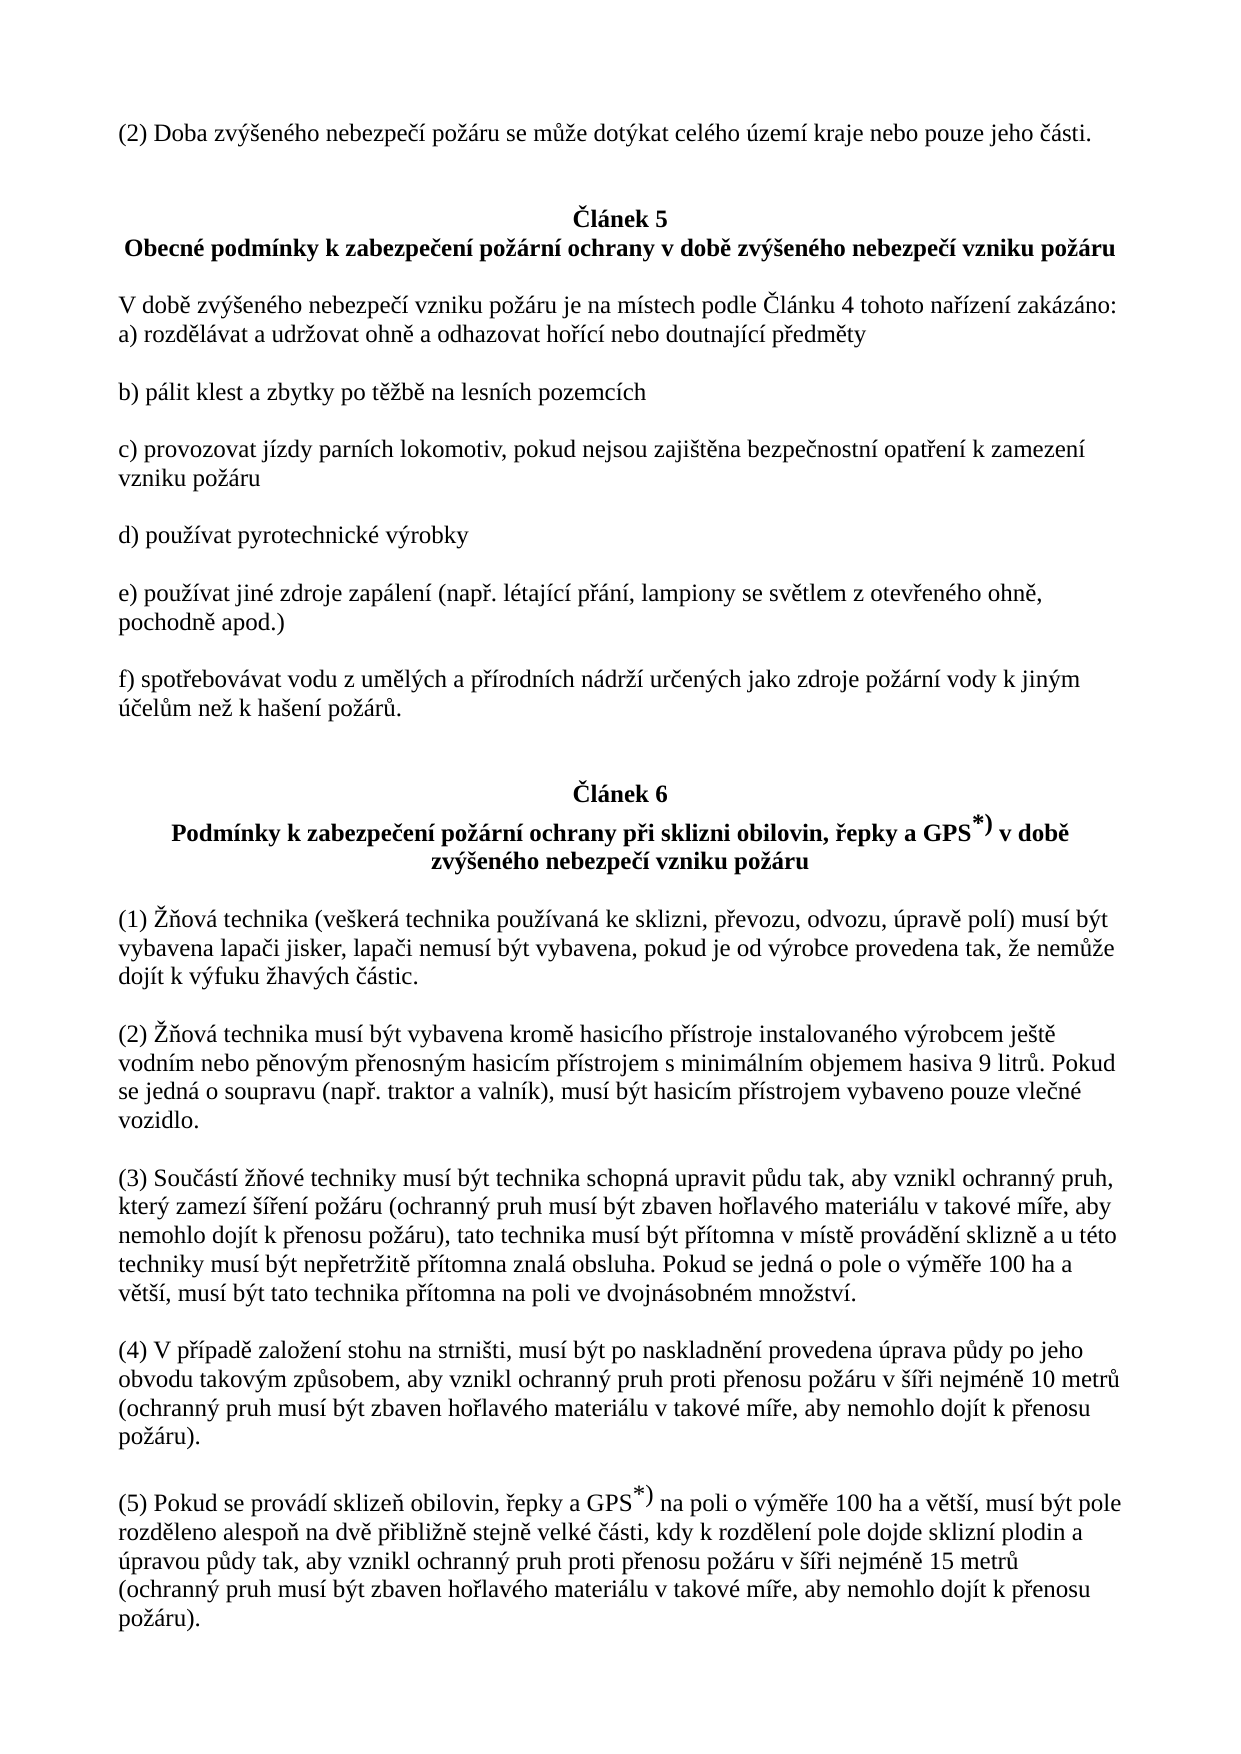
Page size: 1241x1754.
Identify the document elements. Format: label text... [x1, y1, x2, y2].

text (4) V případě založení stohu na strništi, musí být po naskladnění provedena úprava půdy po jeho obvodu takovým způsobem, aby vznikl ochranný pruh proti přenosu požáru v šíři nejméně 10 metrů (ochranný pruh musí být zbaven hořlavého materiálu v takové míře, aby nemohlo dojít k přenosu požáru). [118, 1335, 1122, 1450]
text Článek 6 [118, 779, 1122, 808]
text b) pálit klest a zbytky po těžbě na lesních pozemcích [118, 377, 1122, 406]
text V době zvýšeného nebezpečí vzniku požáru je na místech podle Článku 4 tohoto nařízení zakázáno: [118, 291, 1122, 319]
text Článek 5 [118, 204, 1122, 233]
text (3) Součástí žňové techniky musí být technika schopná upravit půdu tak, aby vznikl ochranný pruh, který zamezí šíření požáru (ochranný pruh musí být zbaven hořlavého materiálu v takové míře, aby nemohlo dojít k přenosu požáru), tato technika musí být přítomna v místě provádění sklizně a u této techniky musí být nepřetržitě přítomna znalá obsluha. Pokud se jedná o pole o výměře 100 ha a větší, musí být tato technika přítomna na poli ve dvojnásobném množství. [118, 1163, 1122, 1306]
text (1) Žňová technika (veškerá technika používaná ke sklizni, převozu, odvozu, úpravě polí) musí být vybavena lapači jisker, lapači nemusí být vybavena, pokud je od výrobce provedena tak, že nemůže dojít k výfuku žhavých částic. [118, 904, 1122, 990]
text (5) Pokud se provádí sklizeň obilovin, řepky a GPS*) na poli o výměře 100 ha a větší, musí být pole rozděleno alespoň na dvě přibližně stejně velké části, kdy k rozdělení pole dojde sklizní plodin a úpravou půdy tak, aby vznikl ochranný pruh proti přenosu požáru v šíři nejméně 15 metrů (ochranný pruh musí být zbaven hořlavého materiálu v takové míře, aby nemohlo dojít k přenosu požáru). [118, 1479, 1122, 1632]
text d) používat pyrotechnické výrobky [118, 521, 1122, 549]
text (2) Žňová technika musí být vybavena kromě hasicího přístroje instalovaného výrobcem ještě vodním nebo pěnovým přenosným hasicím přístrojem s minimálním objemem hasiva 9 litrů. Pokud se jedná o soupravu (např. traktor a valník), musí být hasicím přístrojem vybaveno pouze vlečné vozidlo. [118, 1019, 1122, 1134]
text f) spotřebovávat vodu z umělých a přírodních nádrží určených jako zdroje požární vody k jiným účelům než k hašení požárů. [118, 664, 1122, 722]
text c) provozovat jízdy parních lokomotiv, pokud nejsou zajištěna bezpečnostní opatření k zamezení vzniku požáru [118, 434, 1122, 492]
text (2) Doba zvýšeného nebezpečí požáru se může dotýkat celého území kraje nebo pouze jeho části. [118, 118, 1122, 147]
text Podmínky k zabezpečení požární ochrany při sklizni obilovin, řepky a GPS*) v době zvýšeného nebezpečí vzniku požáru [118, 808, 1122, 875]
text e) používat jiné zdroje zapálení (např. létající přání, lampiony se světlem z otevřeného ohně, pochodně apod.) [118, 578, 1122, 636]
text Obecné podmínky k zabezpečení požární ochrany v době zvýšeného nebezpečí vzniku požáru [118, 233, 1122, 262]
text a) rozdělávat a udržovat ohně a odhazovat hořící nebo doutnající předměty [118, 319, 1122, 348]
